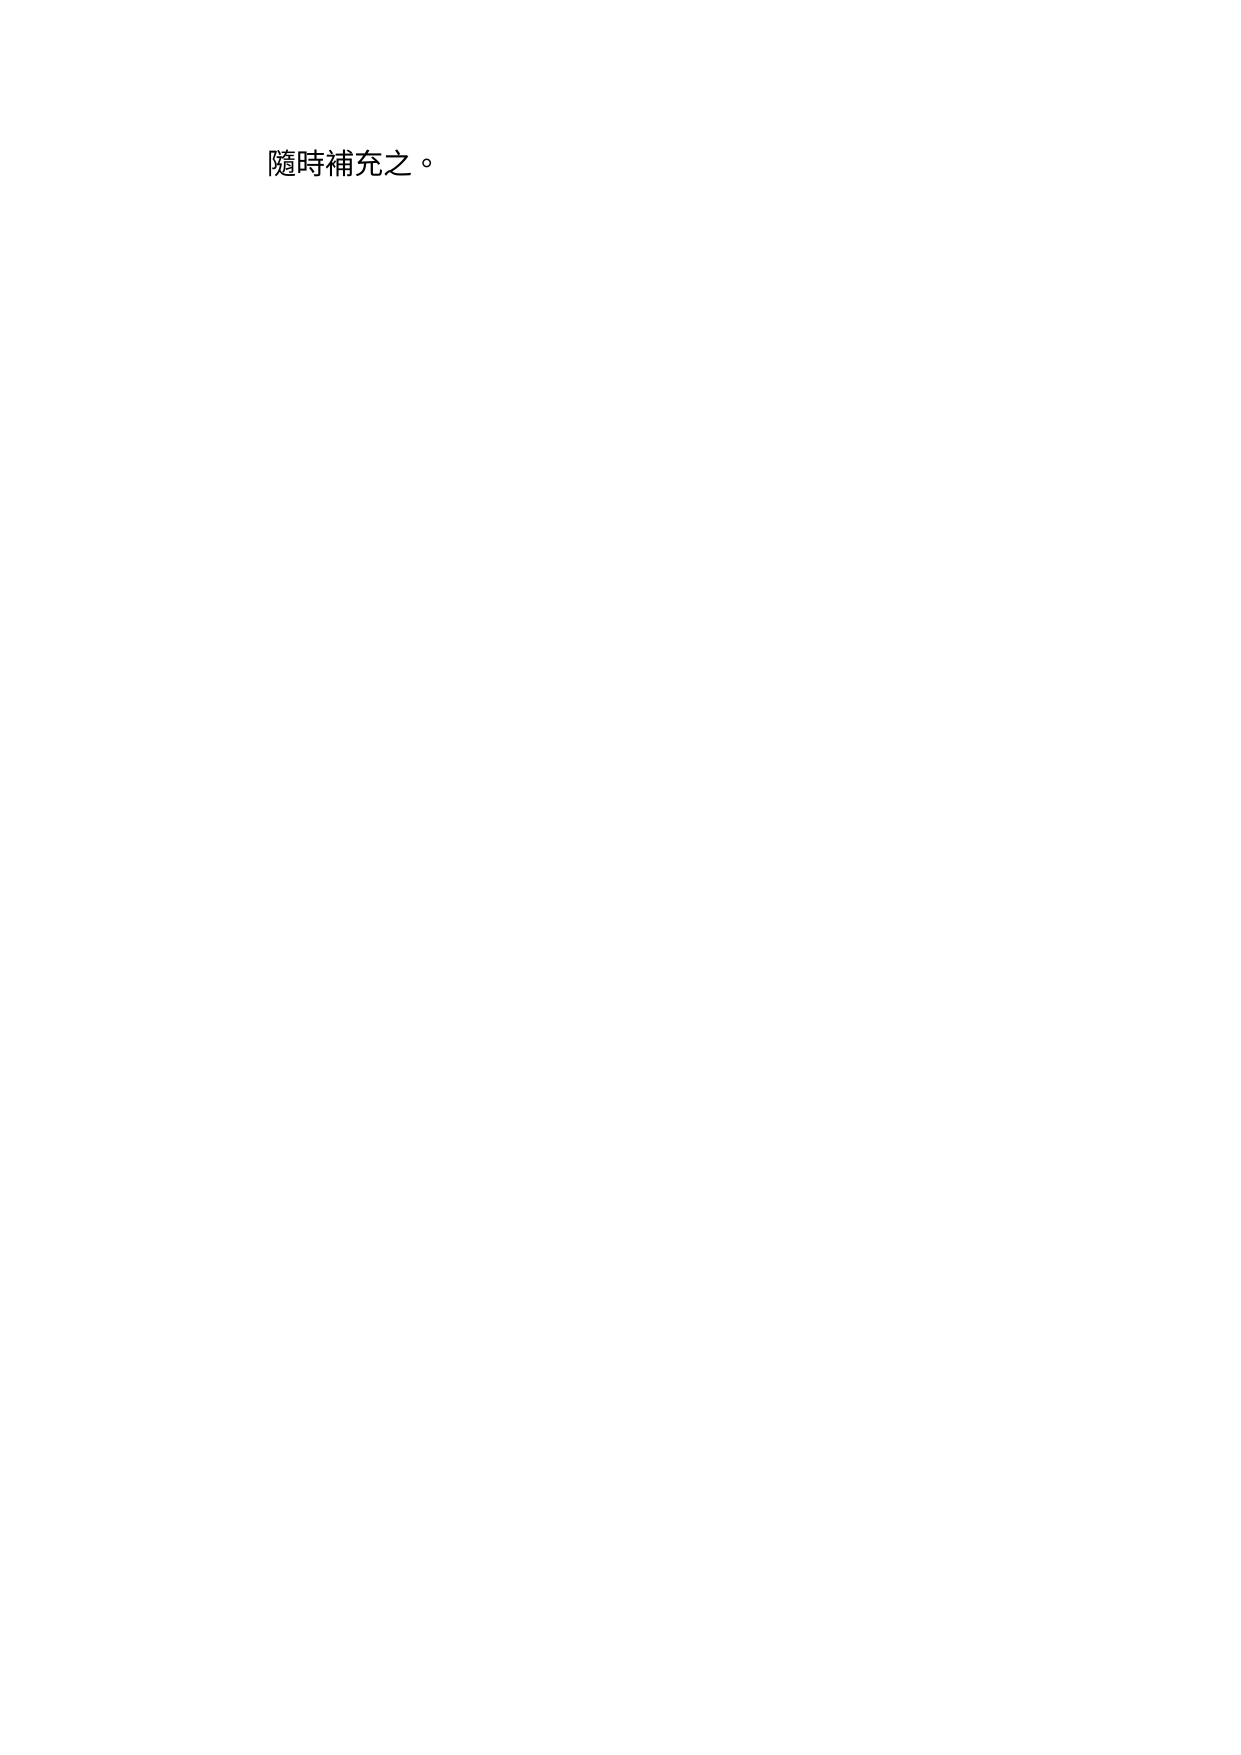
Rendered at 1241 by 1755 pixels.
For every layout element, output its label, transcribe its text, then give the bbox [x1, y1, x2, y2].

text 隨時補充之。 [179, 120, 1122, 182]
